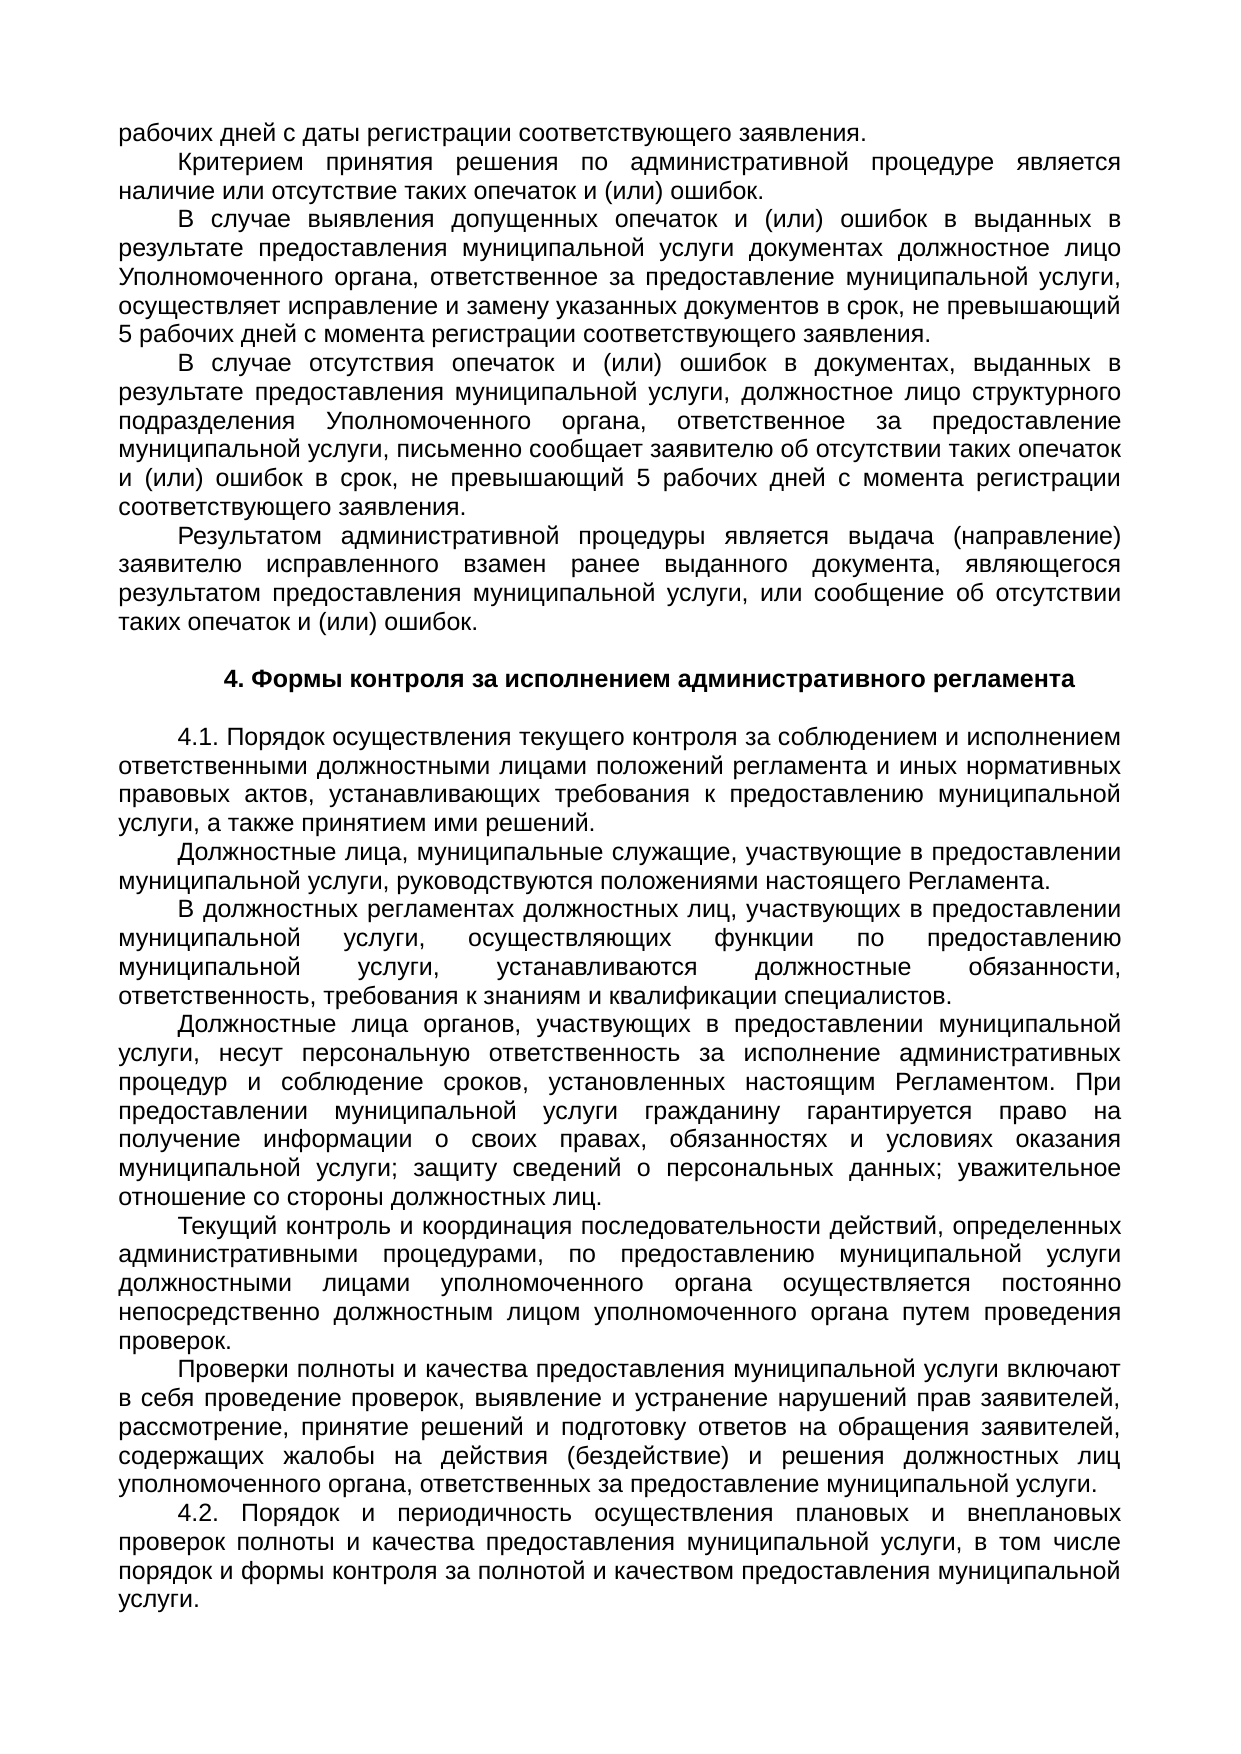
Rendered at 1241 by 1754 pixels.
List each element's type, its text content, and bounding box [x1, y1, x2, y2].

text 4. Формы контроля за исполнением административного регламента [118, 664, 1122, 693]
text Текущий контроль и координация последовательности действий, определенных административными процедурами, по предоставлению муниципальной услуги должностными лицами уполномоченного органа осуществляется постоянно непосредственно должностным лицом уполномоченного органа путем проведения проверок. [118, 1211, 1122, 1354]
text В должностных регламентах должностных лиц, участвующих в предоставлении муниципальной услуги, осуществляющих функции по предоставлению муниципальной услуги, устанавливаются должностные обязанности, ответственность, требования к знаниям и квалификации специалистов. [118, 894, 1122, 1009]
text Должностные лица органов, участвующих в предоставлении муниципальной услуги, несут персональную ответственность за исполнение административных процедур и соблюдение сроков, установленных настоящим Регламентом. При предоставлении муниципальной услуги гражданину гарантируется право на получение информации о своих правах, обязанностях и условиях оказания муниципальной услуги; защиту сведений о персональных данных; уважительное отношение со стороны должностных лиц. [118, 1009, 1122, 1211]
text Должностные лица, муниципальные служащие, участвующие в предоставлении муниципальной услуги, руководствуются положениями настоящего Регламента. [118, 837, 1122, 894]
text рабочих дней с даты регистрации соответствующего заявления. [118, 118, 1122, 147]
text В случае отсутствия опечаток и (или) ошибок в документах, выданных в результате предоставления муниципальной услуги, должностное лицо структурного подразделения Уполномоченного органа, ответственное за предоставление муниципальной услуги, письменно сообщает заявителю об отсутствии таких опечаток и (или) ошибок в срок, не превышающий 5 рабочих дней с момента регистрации соответствующего заявления. [118, 348, 1122, 521]
text 4.2. Порядок и периодичность осуществления плановых и внеплановых проверок полноты и качества предоставления муниципальной услуги, в том числе порядок и формы контроля за полнотой и качеством предоставления муниципальной услуги. [118, 1498, 1122, 1613]
text В случае выявления допущенных опечаток и (или) ошибок в выданных в результате предоставления муниципальной услуги документах должностное лицо Уполномоченного органа, ответственное за предоставление муниципальной услуги, осуществляет исправление и замену указанных документов в срок, не превышающий 5 рабочих дней с момента регистрации соответствующего заявления. [118, 204, 1122, 348]
text 4.1. Порядок осуществления текущего контроля за соблюдением и исполнением ответственными должностными лицами положений регламента и иных нормативных правовых актов, устанавливающих требования к предоставлению муниципальной услуги, а также принятием ими решений. [118, 722, 1122, 837]
text Проверки полноты и качества предоставления муниципальной услуги включают в себя проведение проверок, выявление и устранение нарушений прав заявителей, рассмотрение, принятие решений и подготовку ответов на обращения заявителей, содержащих жалобы на действия (бездействие) и решения должностных лиц уполномоченного органа, ответственных за предоставление муниципальной услуги. [118, 1354, 1122, 1498]
text Результатом административной процедуры является выдача (направление) заявителю исправленного взамен ранее выданного документа, являющегося результатом предоставления муниципальной услуги, или сообщение об отсутствии таких опечаток и (или) ошибок. [118, 521, 1122, 636]
text Критерием принятия решения по административной процедуре является наличие или отсутствие таких опечаток и (или) ошибок. [118, 147, 1122, 204]
